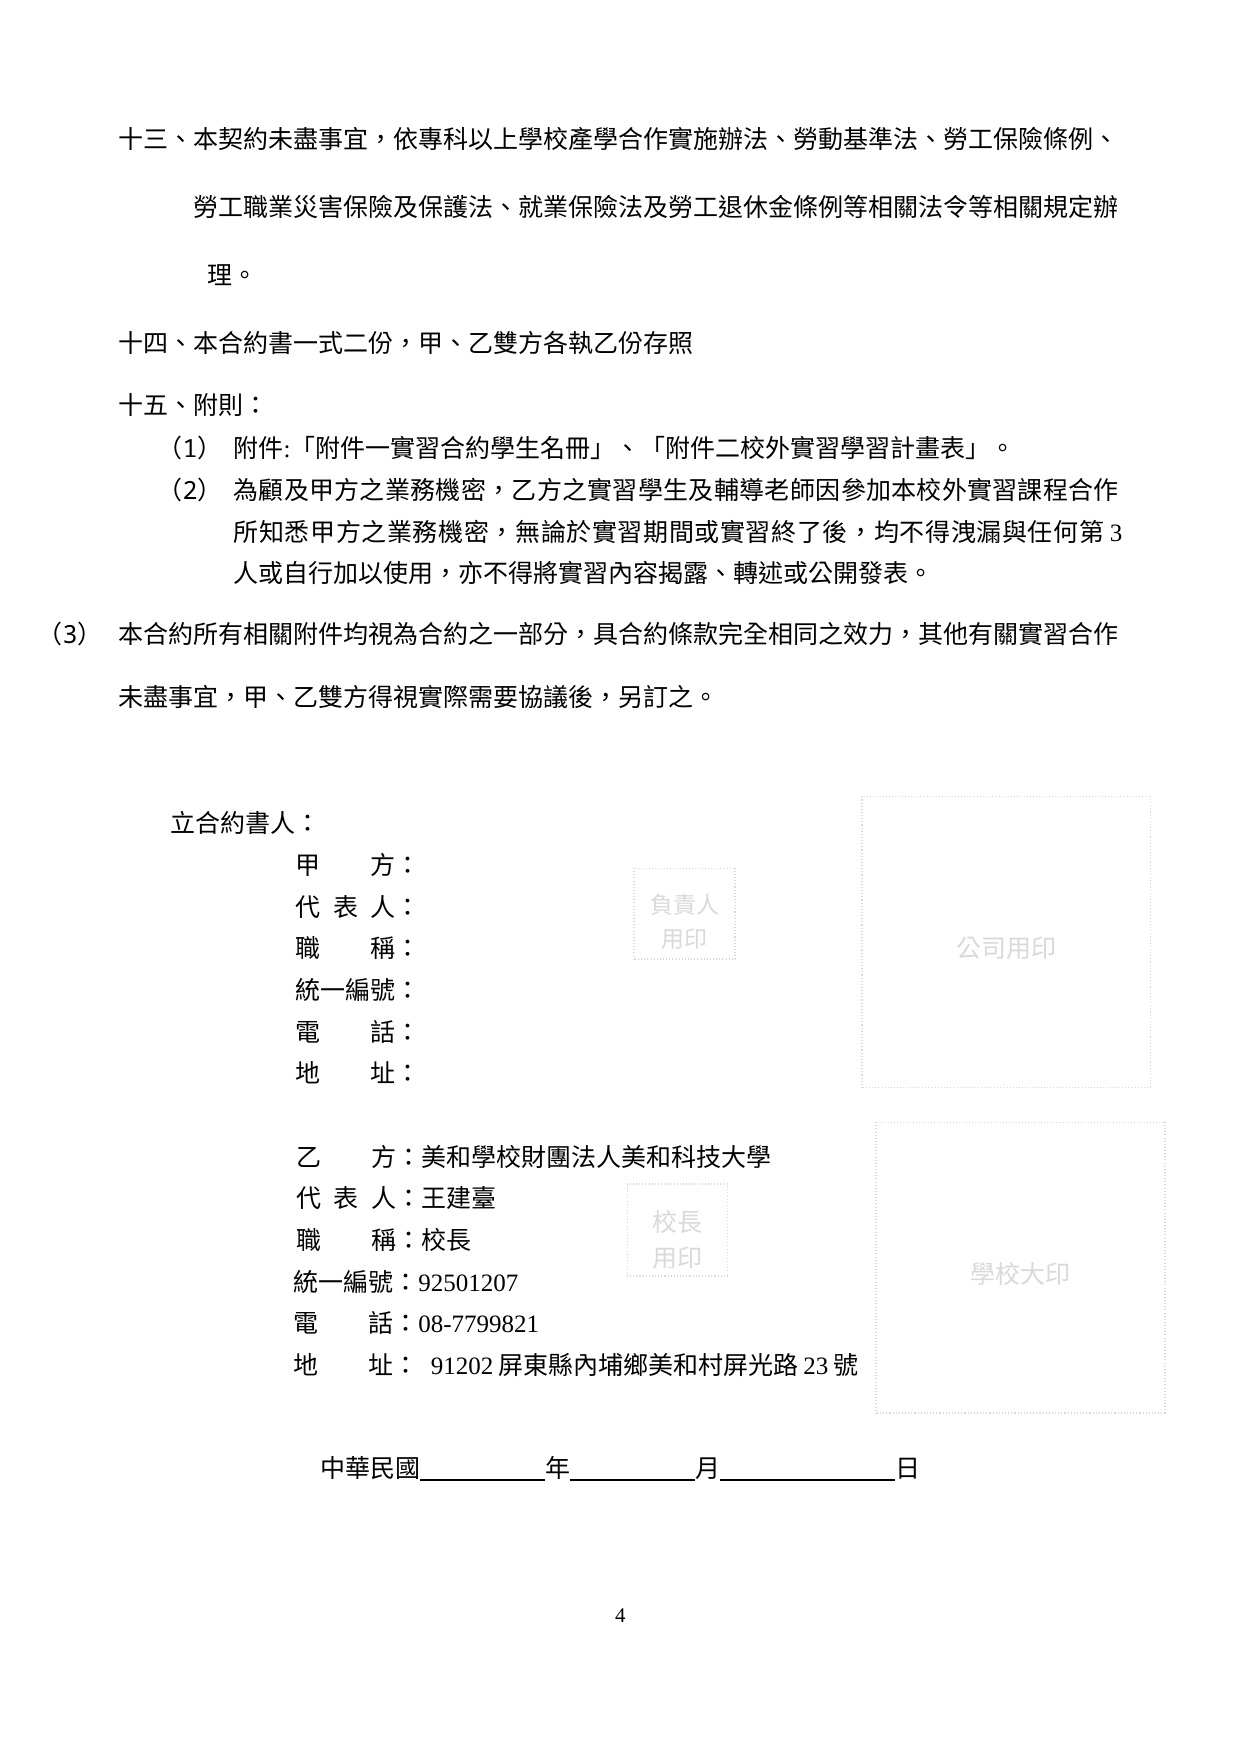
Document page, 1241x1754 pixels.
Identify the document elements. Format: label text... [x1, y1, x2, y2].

text 乙 方：美和學校財團法人美和科技大學 [181, 1133, 875, 1174]
text 負責人用印 [649, 887, 719, 951]
text 學校大印 [892, 1255, 1149, 1291]
text 地 址： [181, 1049, 1122, 1091]
text 十三、本契約未盡事宜，依專科以上學校產學合作實施辦法、勞動基準法、勞工保險條例、 [118, 96, 1122, 158]
text 職 稱： [181, 924, 861, 966]
text 代 表 人： [181, 883, 633, 924]
text 公司用印 [877, 929, 1135, 965]
text 立合約書人： [171, 799, 861, 841]
list 為顧及甲方之業務機密，乙方之實習學生及輔導老師因參加本校外實習課程合作所知悉甲方之業務機密，無論於實習期間或實習終了後，均不得洩漏與任何第3人或自行加以使用，亦不得將實習內容揭露、轉述或公開發表。 [157, 466, 1122, 591]
text 十四、本合約書一式二份，甲、乙雙方各執乙份存照 [118, 299, 1119, 362]
text 校長用印 [643, 1202, 711, 1267]
text 統一編號：92501207 [118, 1258, 875, 1299]
text 電 話： [181, 1008, 861, 1049]
text [736, 883, 861, 924]
text 甲 方： [181, 841, 861, 960]
list 附件:「附件一實習合約學生名冊」、「附件二校外實習學習計畫表」。 [157, 424, 1122, 466]
text 理。 [118, 232, 1122, 294]
text 勞工職業災害保險及保護法、就業保險法及勞工退休金條例等相關法令等相關規定辦 [118, 163, 1122, 226]
text [728, 1216, 875, 1258]
text 統一編號： [181, 966, 861, 1008]
text 電 話：08-7799821 [118, 1299, 875, 1341]
text 地 址： 91202屏東縣內埔鄉美和村屏光路23號 [118, 1341, 875, 1383]
list 本合約所有相關附件均視為合約之一部分，具合約條款完全相同之效力，其他有關實習合作未盡事宜，甲、乙雙方得視實際需要協議後，另訂之。 [37, 591, 1122, 716]
text 中華民國 年 月 日 [118, 1424, 1122, 1487]
text 職 稱：校長 [181, 1216, 627, 1258]
text 十五、附則： [118, 362, 1119, 424]
text 代 表 人：王建臺 [181, 1174, 875, 1277]
